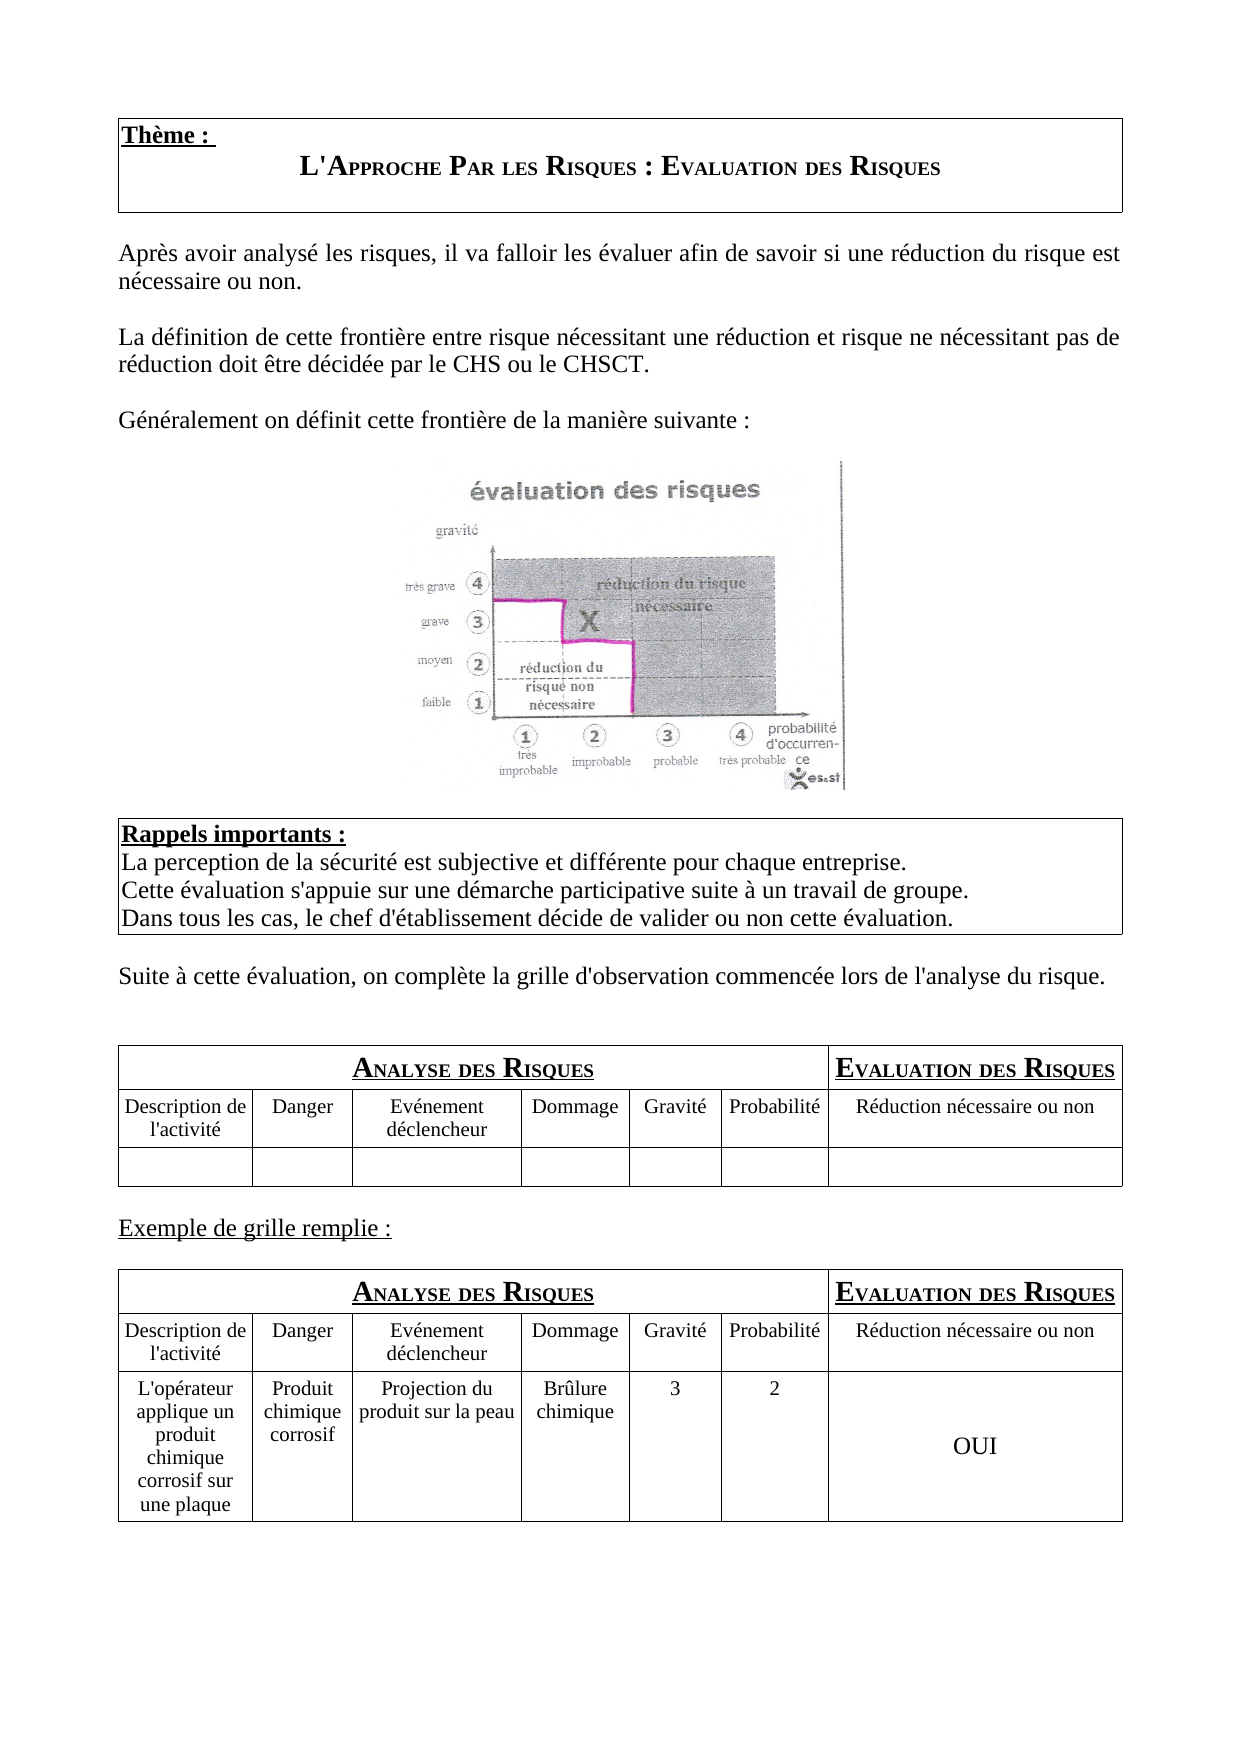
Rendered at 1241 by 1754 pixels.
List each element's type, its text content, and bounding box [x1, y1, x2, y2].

table_cell OUI [829, 1372, 1122, 1521]
text Exemple de grille remplie : [118, 1214, 1122, 1242]
text Suite à cette évaluation, on complète la grille d'observation commencée lors de l'analyse du risque. [118, 962, 1122, 990]
table_header Analyse des Risques [119, 1270, 828, 1313]
table_cell [353, 1148, 521, 1186]
table_cell Probabilité [722, 1090, 828, 1147]
table_cell Evénement déclencheur [353, 1314, 521, 1371]
table_cell Projection du produit sur la peau [353, 1372, 521, 1521]
table_cell [119, 1148, 252, 1186]
table_header Evaluation des Risques [829, 1046, 1122, 1089]
table_cell Brûlure chimique [522, 1372, 629, 1521]
text Généralement on définit cette frontière de la manière suivante : [118, 406, 1122, 433]
table_cell Description de l'activité [119, 1090, 252, 1147]
table_cell L'opérateur applique un produit chimique corrosif sur une plaque [119, 1372, 252, 1521]
table_cell Dommage [522, 1314, 629, 1371]
table_cell Evénement déclencheur [353, 1090, 521, 1147]
table_cell Gravité [630, 1090, 721, 1147]
text Thème : [119, 119, 1122, 146]
table_cell Danger [253, 1090, 352, 1147]
table_cell Description de l'activité [119, 1314, 252, 1371]
text Dans tous les cas, le chef d'établissement décide de valider ou non cette évaluation. [119, 901, 1122, 934]
text L'Approche Par les Risques : Evaluation des Risques [119, 146, 1122, 181]
text Après avoir analysé les risques, il va falloir les évaluer afin de savoir si une réduction du risque est nécessaire ou non. [118, 239, 1122, 295]
table_header Evaluation des Risques [829, 1270, 1122, 1313]
table_cell 3 [630, 1372, 721, 1521]
table_cell [829, 1148, 1122, 1186]
picture [395, 461, 845, 790]
table_cell [630, 1148, 721, 1186]
table_header Analyse des Risques [119, 1046, 828, 1089]
table_cell Probabilité [722, 1314, 828, 1371]
text Rappels importants : [119, 819, 1122, 845]
table_cell Dommage [522, 1090, 629, 1147]
text La définition de cette frontière entre risque nécessitant une réduction et risque ne nécessitant pas de réduction doit être décidée par le CHS ou le CHSCT. [118, 323, 1122, 378]
table_cell Produit chimique corrosif [253, 1372, 352, 1521]
table_cell 2 [722, 1372, 828, 1521]
table_cell [253, 1148, 352, 1186]
table_cell Réduction nécessaire ou non [829, 1090, 1122, 1147]
table_cell [722, 1148, 828, 1186]
table_cell Danger [253, 1314, 352, 1371]
table_cell Gravité [630, 1314, 721, 1371]
table_cell Réduction nécessaire ou non [829, 1314, 1122, 1371]
text Cette évaluation s'appuie sur une démarche participative suite à un travail de groupe. [119, 873, 1122, 901]
text La perception de la sécurité est subjective et différente pour chaque entreprise. [119, 845, 1122, 873]
table_cell [522, 1148, 629, 1186]
